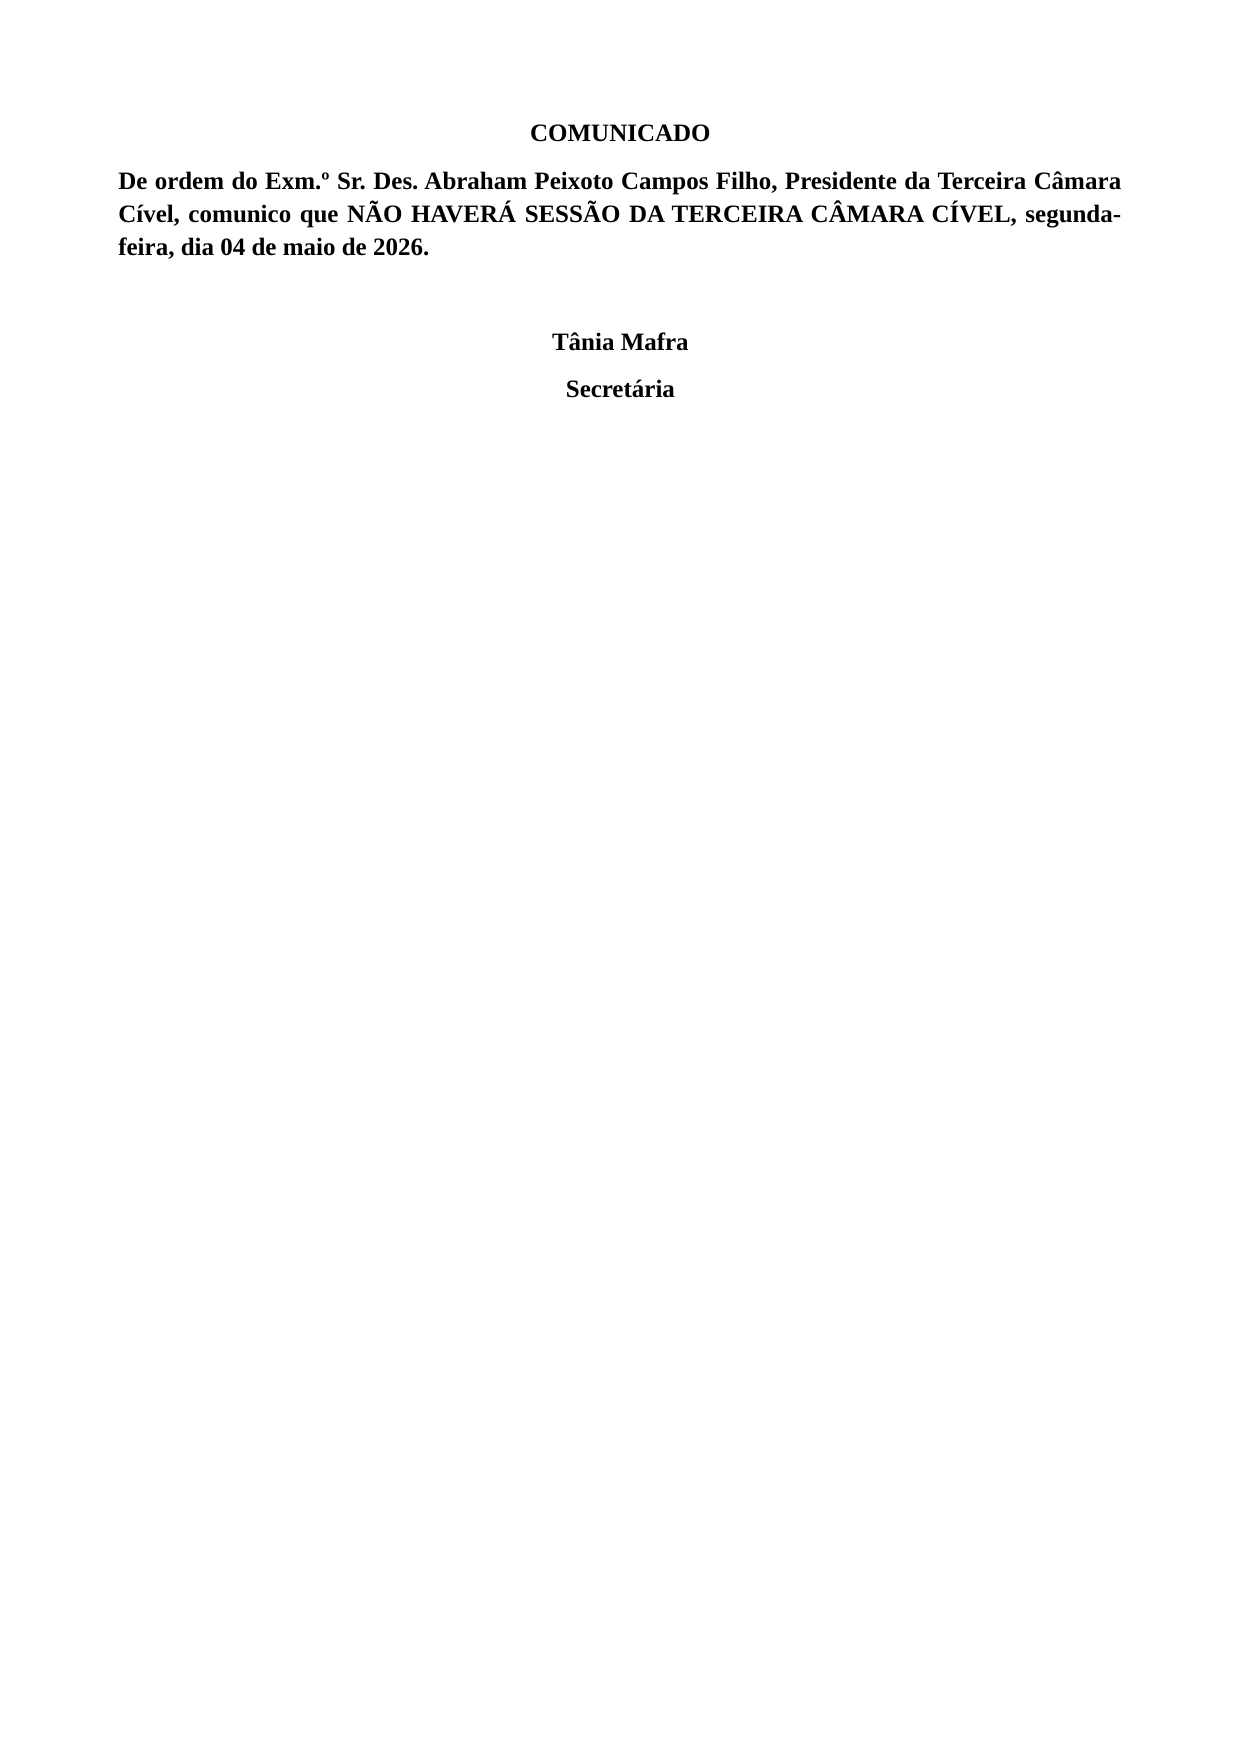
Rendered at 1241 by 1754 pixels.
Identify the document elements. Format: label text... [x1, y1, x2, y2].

text COMUNICADO [118, 118, 1122, 147]
text De ordem do Exm.º Sr. Des. Abraham Peixoto Campos Filho, Presidente da Terceira Câmara Cível, comunico que NÃO HAVERÁ SESSÃO DA TERCEIRA CÂMARA CÍVEL, segunda-feira, dia 04 de maio de 2026. [118, 166, 1122, 261]
text Tânia Mafra [118, 327, 1122, 356]
text Secretária [118, 374, 1122, 403]
